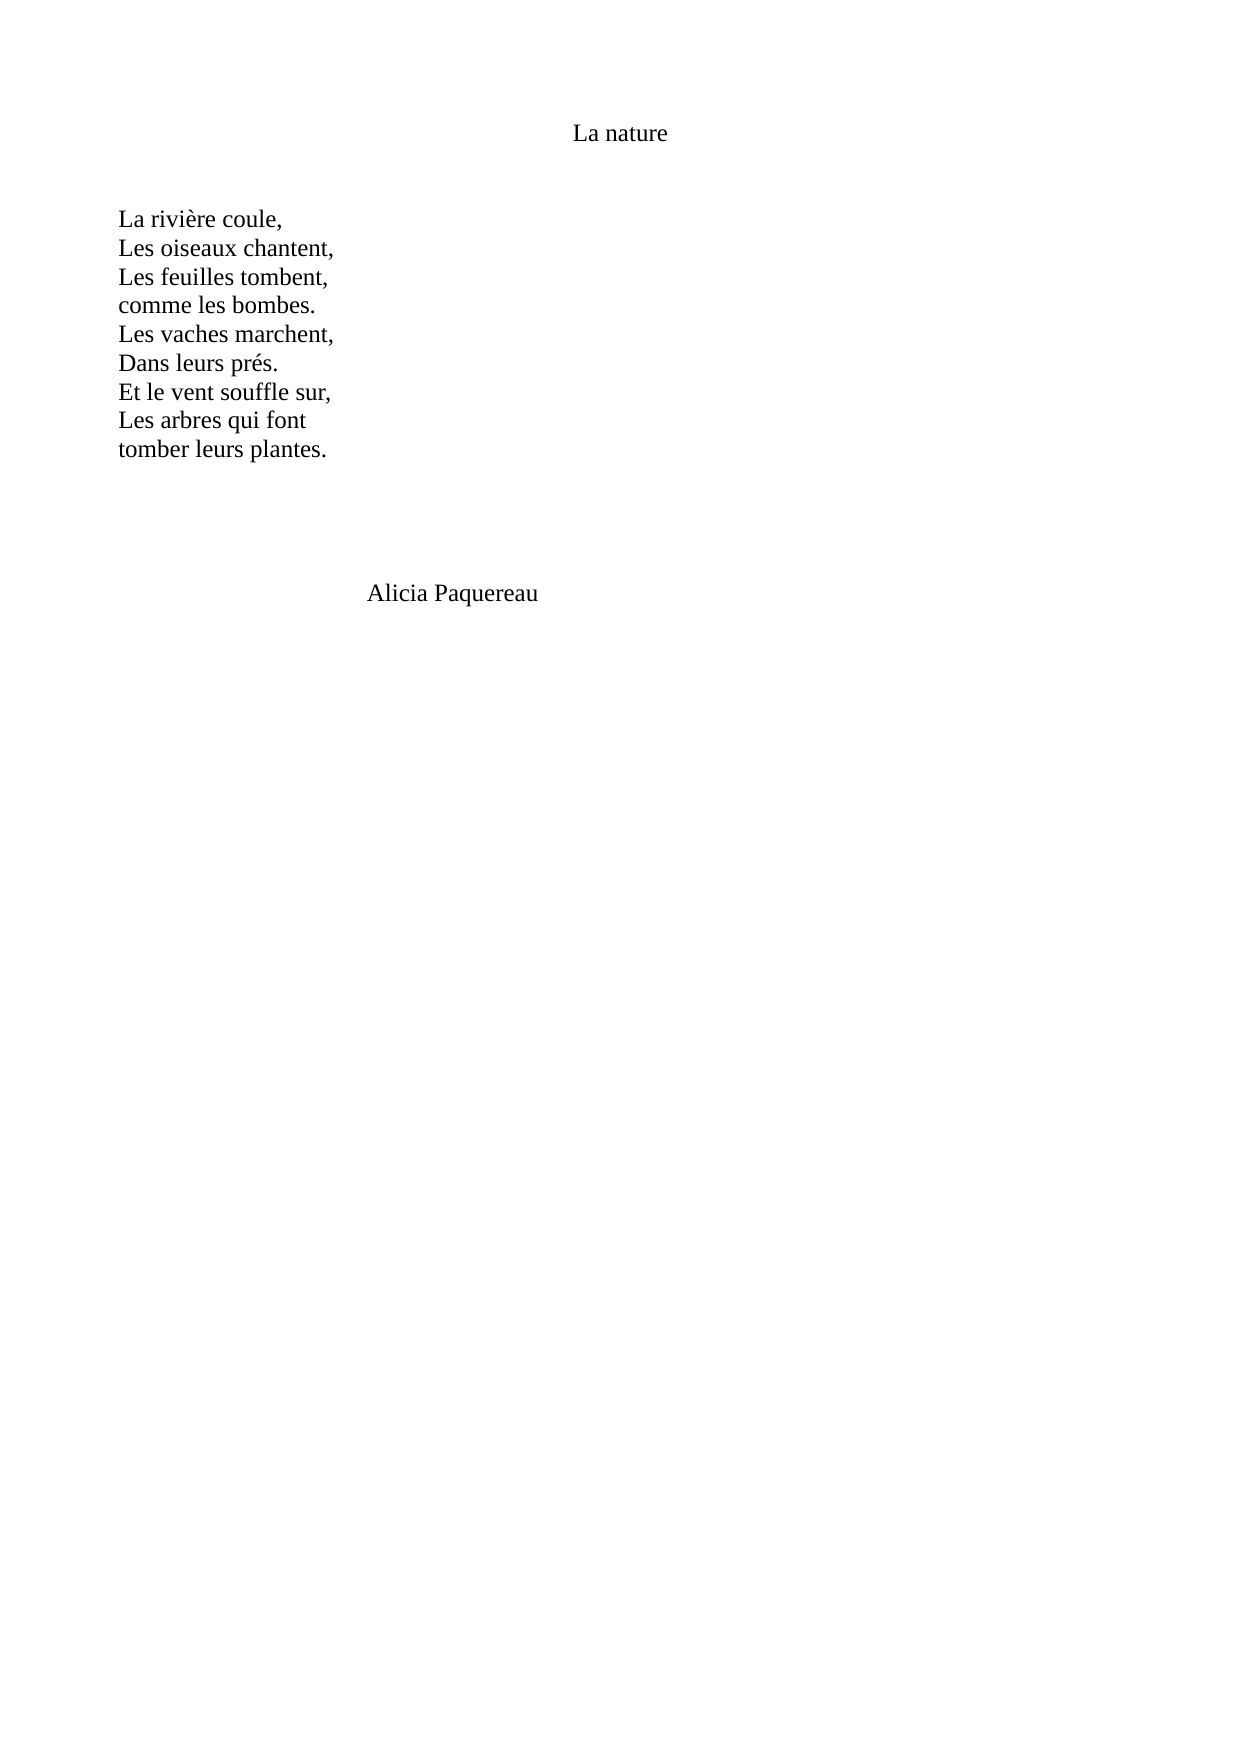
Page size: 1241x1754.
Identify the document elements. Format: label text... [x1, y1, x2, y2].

text La nature [118, 118, 1122, 147]
text Et le vent souffle sur, [118, 377, 1122, 406]
text Les oiseaux chantent, [118, 233, 1122, 262]
text tomber leurs plantes. [118, 434, 1122, 463]
text Les arbres qui font [118, 406, 1122, 434]
text Les feuilles tombent, [118, 262, 1122, 291]
text comme les bombes. [118, 291, 1122, 319]
text La rivière coule, [118, 204, 1122, 233]
text Alicia Paquereau [118, 578, 1122, 607]
text Les vaches marchent, [118, 319, 1122, 348]
text Dans leurs prés. [118, 348, 1122, 377]
